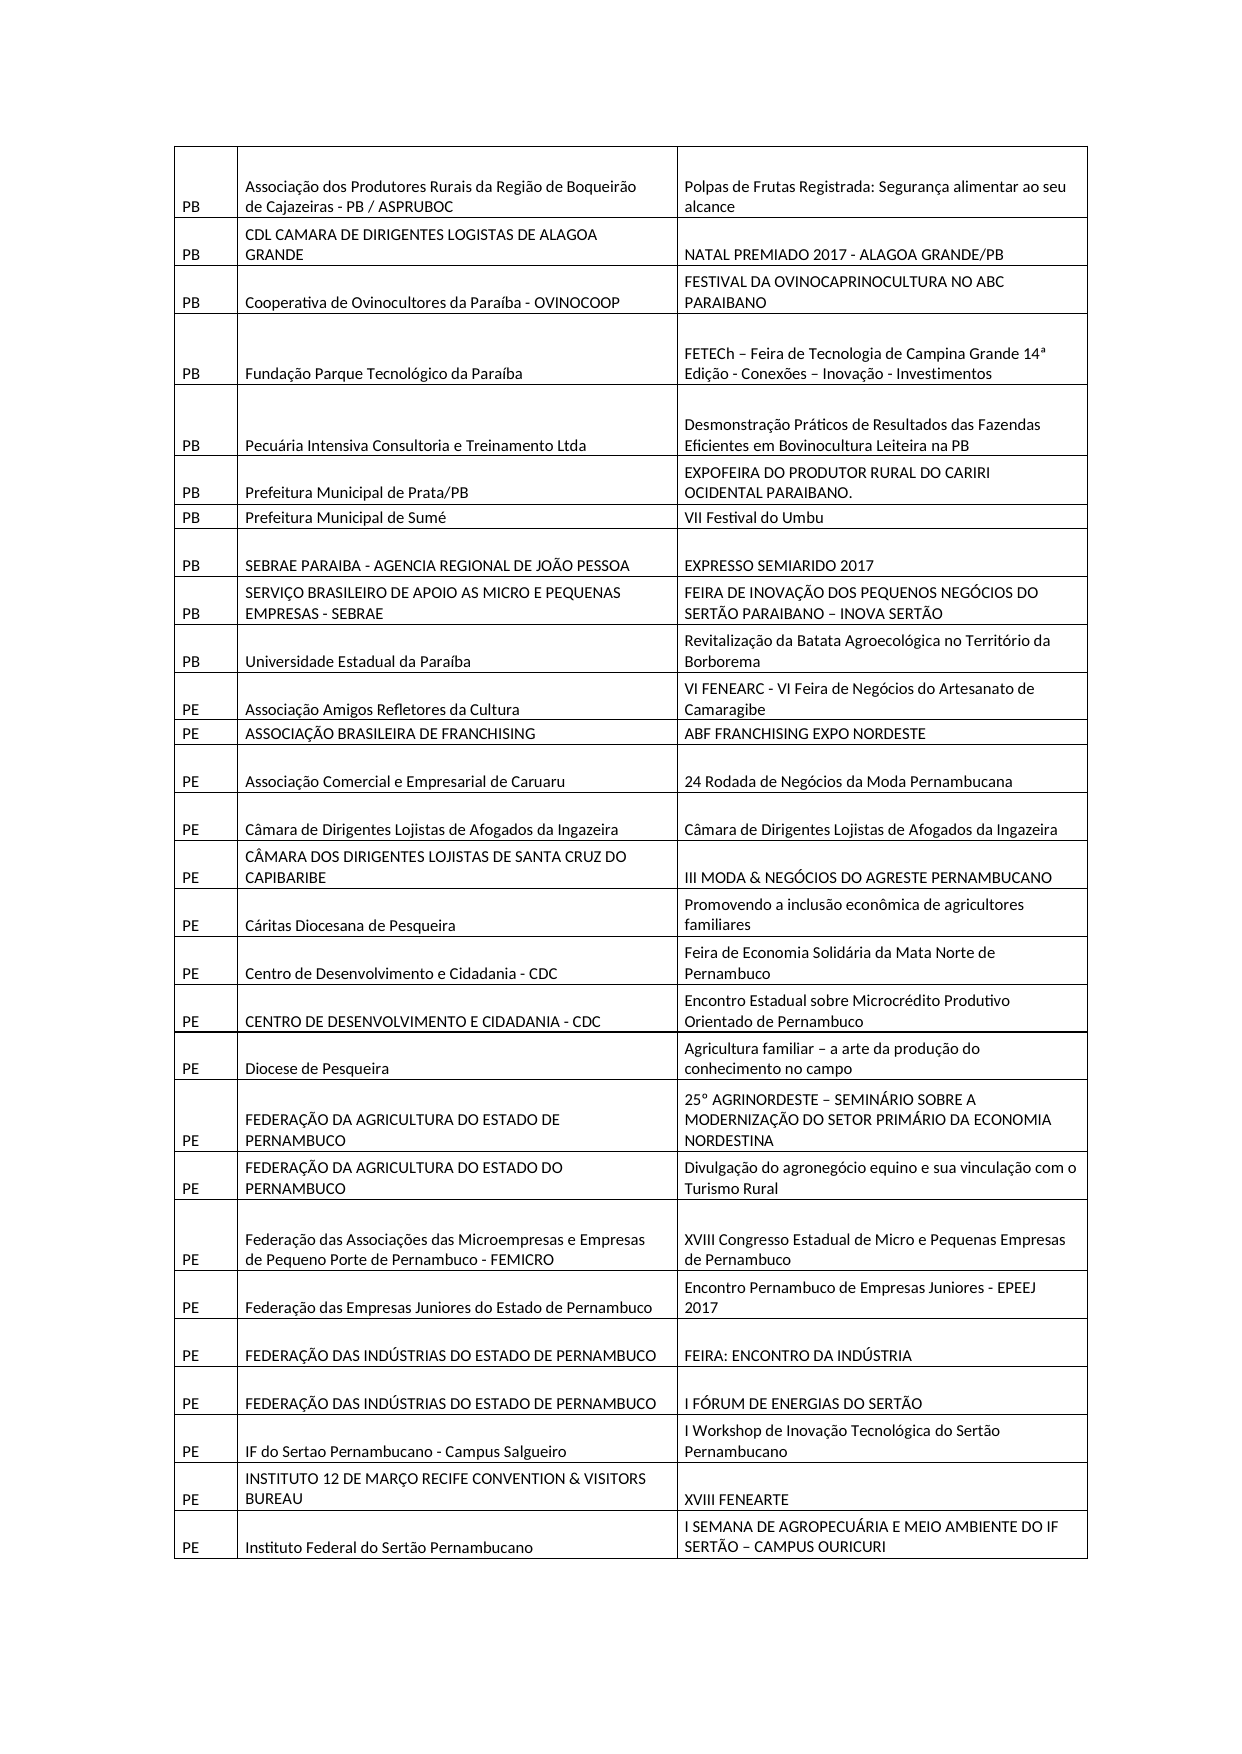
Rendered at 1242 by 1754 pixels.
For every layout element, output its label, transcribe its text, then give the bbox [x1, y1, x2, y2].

table_cell 25º AGRINORDESTE – SEMINÁRIO SOBRE A MODERNIZAÇÃO DO SETOR PRIMÁRIO DA ECONOMIA NORDESTINA [678, 1080, 1087, 1151]
table_cell Prefeitura Municipal de Prata/PB [238, 456, 677, 503]
table_cell PE [175, 673, 237, 719]
table_cell XVIII Congresso Estadual de Micro e Pequenas Empresas de Pernambuco [678, 1200, 1087, 1270]
table_cell PB [175, 529, 237, 576]
table_cell Associação Amigos Refletores da Cultura [238, 673, 677, 719]
table_cell CDL CAMARA DE DIRIGENTES LOGISTAS DE ALAGOA GRANDE [238, 218, 677, 265]
table_cell EXPOFEIRA DO PRODUTOR RURAL DO CARIRI OCIDENTAL PARAIBANO. [678, 456, 1087, 503]
table_cell Agricultura familiar – a arte da produção do conhecimento no campo [678, 1033, 1087, 1079]
table_cell PB [175, 625, 237, 672]
table_cell PE [175, 1463, 237, 1510]
table_cell PE [175, 841, 237, 888]
table_cell PB [175, 505, 237, 528]
table_cell PB [175, 456, 237, 503]
table_cell 24 Rodada de Negócios da Moda Pernambucana [678, 745, 1087, 792]
table_cell Revitalização da Batata Agroecológica no Território da Borborema [678, 625, 1087, 672]
table_cell INSTITUTO 12 DE MARÇO RECIFE CONVENTION & VISITORS BUREAU [238, 1463, 677, 1510]
table_cell Encontro Estadual sobre Microcrédito Produtivo Orientado de Pernambuco [678, 985, 1087, 1031]
table_cell FEDERAÇÃO DAS INDÚSTRIAS DO ESTADO DE PERNAMBUCO [238, 1319, 677, 1366]
table_cell EXPRESSO SEMIARIDO 2017 [678, 529, 1087, 576]
table_cell FEDERAÇÃO DA AGRICULTURA DO ESTADO DO PERNAMBUCO [238, 1152, 677, 1199]
table_cell ABF FRANCHISING EXPO NORDESTE [678, 720, 1087, 744]
table_cell PE [175, 1200, 237, 1270]
table_cell Federação das Associações das Microempresas e Empresas de Pequeno Porte de Pernambuco - FEMICRO [238, 1200, 677, 1270]
table_cell PE [175, 889, 237, 936]
table_cell PE [175, 1080, 237, 1151]
table_cell FESTIVAL DA OVINOCAPRINOCULTURA NO ABC PARAIBANO [678, 266, 1087, 313]
table_cell Federação das Empresas Juniores do Estado de Pernambuco [238, 1271, 677, 1318]
table_cell PB [175, 314, 237, 384]
table_cell SEBRAE PARAIBA - AGENCIA REGIONAL DE JOÃO PESSOA [238, 529, 677, 576]
table_cell I SEMANA DE AGROPECUÁRIA E MEIO AMBIENTE DO IF SERTÃO – CAMPUS OURICURI [678, 1511, 1087, 1558]
table_cell PE [175, 720, 237, 744]
table_cell PE [175, 1271, 237, 1318]
table_cell FEDERAÇÃO DA AGRICULTURA DO ESTADO DE PERNAMBUCO [238, 1080, 677, 1151]
table_cell Fundação Parque Tecnológico da Paraíba [238, 314, 677, 384]
table_cell Câmara de Dirigentes Lojistas de Afogados da Ingazeira [678, 793, 1087, 840]
table_cell FEDERAÇÃO DAS INDÚSTRIAS DO ESTADO DE PERNAMBUCO [238, 1367, 677, 1414]
table_cell PE [175, 1367, 237, 1414]
table_cell PB [175, 385, 237, 455]
table_cell PE [175, 1152, 237, 1199]
table_cell PE [175, 1319, 237, 1366]
table_cell FETECh – Feira de Tecnologia de Campina Grande 14ª Edição - Conexões – Inovação - Investimentos [678, 314, 1087, 384]
table_cell PE [175, 793, 237, 840]
table_cell Divulgação do agronegócio equino e sua vinculação com o Turismo Rural [678, 1152, 1087, 1199]
table_cell IF do Sertao Pernambucano - Campus Salgueiro [238, 1415, 677, 1462]
table_cell CENTRO DE DESENVOLVIMENTO E CIDADANIA - CDC [238, 985, 677, 1031]
table_cell Feira de Economia Solidária da Mata Norte de Pernambuco [678, 937, 1087, 984]
table_cell Prefeitura Municipal de Sumé [238, 505, 677, 528]
table_cell VII Festival do Umbu [678, 505, 1087, 528]
table_cell III MODA & NEGÓCIOS DO AGRESTE PERNAMBUCANO [678, 841, 1087, 888]
table_cell Diocese de Pesqueira [238, 1033, 677, 1079]
table_cell Instituto Federal do Sertão Pernambucano [238, 1511, 677, 1558]
table_cell I Workshop de Inovação Tecnológica do Sertão Pernambucano [678, 1415, 1087, 1462]
table_cell PB [175, 266, 237, 313]
table_cell Universidade Estadual da Paraíba [238, 625, 677, 672]
table_cell PB [175, 218, 237, 265]
table_cell CÂMARA DOS DIRIGENTES LOJISTAS DE SANTA CRUZ DO CAPIBARIBE [238, 841, 677, 888]
table_cell Encontro Pernambuco de Empresas Juniores - EPEEJ 2017 [678, 1271, 1087, 1318]
table_header PB [175, 147, 237, 217]
table_cell PE [175, 985, 237, 1031]
table_cell Câmara de Dirigentes Lojistas de Afogados da Ingazeira [238, 793, 677, 840]
table_cell FEIRA: ENCONTRO DA INDÚSTRIA [678, 1319, 1087, 1366]
table_cell ASSOCIAÇÃO BRASILEIRA DE FRANCHISING [238, 720, 677, 744]
table_cell Promovendo a inclusão econômica de agricultores familiares [678, 889, 1087, 936]
table_cell FEIRA DE INOVAÇÃO DOS PEQUENOS NEGÓCIOS DO SERTÃO PARAIBANO – INOVA SERTÃO [678, 577, 1087, 624]
table_header Associação dos Produtores Rurais da Região de Boqueirão de Cajazeiras - PB / ASPRUBOC [238, 147, 677, 217]
table_cell Associação Comercial e Empresarial de Caruaru [238, 745, 677, 792]
table_cell Desmonstração Práticos de Resultados das Fazendas Eficientes em Bovinocultura Leiteira na PB [678, 385, 1087, 455]
table_cell PE [175, 1415, 237, 1462]
table_cell Cooperativa de Ovinocultores da Paraíba - OVINOCOOP [238, 266, 677, 313]
table_cell PE [175, 937, 237, 984]
table_cell Centro de Desenvolvimento e Cidadania - CDC [238, 937, 677, 984]
table_cell XVIII FENEARTE [678, 1463, 1087, 1510]
table_cell Pecuária Intensiva Consultoria e Treinamento Ltda [238, 385, 677, 455]
table_cell SERVIÇO BRASILEIRO DE APOIO AS MICRO E PEQUENAS EMPRESAS - SEBRAE [238, 577, 677, 624]
table_cell PE [175, 745, 237, 792]
table_cell I FÓRUM DE ENERGIAS DO SERTÃO [678, 1367, 1087, 1414]
table_cell VI FENEARC - VI Feira de Negócios do Artesanato de Camaragibe [678, 673, 1087, 719]
table_header Polpas de Frutas Registrada: Segurança alimentar ao seu alcance [678, 147, 1087, 217]
table_cell Cáritas Diocesana de Pesqueira [238, 889, 677, 936]
table_cell PE [175, 1511, 237, 1558]
table_cell NATAL PREMIADO 2017 - ALAGOA GRANDE/PB [678, 218, 1087, 265]
table_cell PE [175, 1033, 237, 1079]
table_cell PB [175, 577, 237, 624]
